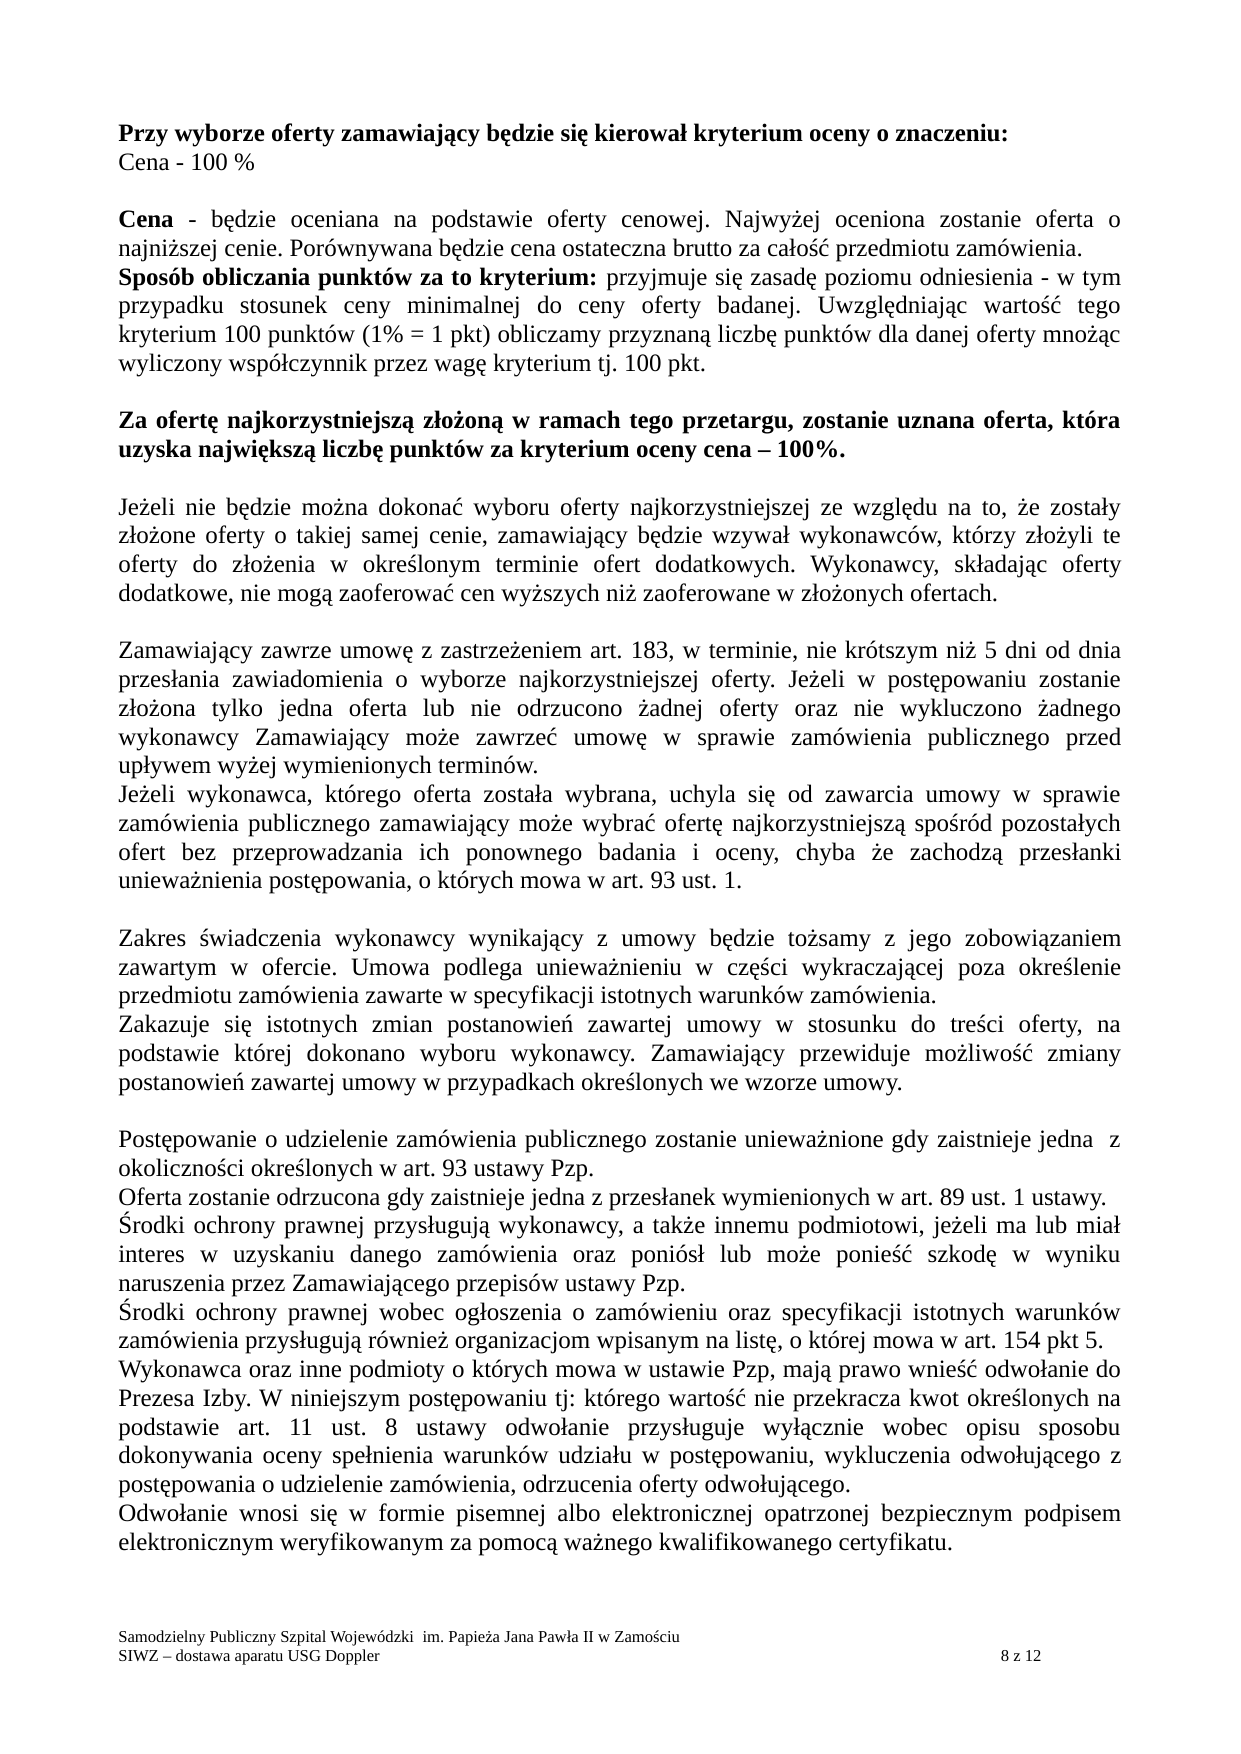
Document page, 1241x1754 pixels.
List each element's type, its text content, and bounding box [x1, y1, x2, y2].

text Jeżeli nie będzie można dokonać wyboru oferty najkorzystniejszej ze względu na to, że zostały złożone oferty o takiej samej cenie, zamawiający będzie wzywał wykonawców, którzy złożyli te oferty do złożenia w określonym terminie ofert dodatkowych. Wykonawcy, składając oferty dodatkowe, nie mogą zaoferować cen wyższych niż zaoferowane w złożonych ofertach. [118, 492, 1122, 607]
text Postępowanie o udzielenie zamówienia publicznego zostanie unieważnione gdy zaistnieje jedna z okoliczności określonych w art. 93 ustawy Pzp. [118, 1124, 1122, 1182]
text Za ofertę najkorzystniejszą złożoną w ramach tego przetargu, zostanie uznana oferta, która uzyska największą liczbę punktów za kryterium oceny cena – 100%. [118, 406, 1122, 463]
text Jeżeli wykonawca, którego oferta została wybrana, uchyla się od zawarcia umowy w sprawie zamówienia publicznego zamawiający może wybrać ofertę najkorzystniejszą spośród pozostałych ofert bez przeprowadzania ich ponownego badania i oceny, chyba że zachodzą przesłanki unieważnienia postępowania, o których mowa w art. 93 ust. 1. [118, 779, 1122, 894]
text Przy wyborze oferty zamawiający będzie się kierował kryterium oceny o znaczeniu: [118, 118, 1122, 147]
text Cena - będzie oceniana na podstawie oferty cenowej. Najwyżej oceniona zostanie oferta o najniższej cenie. Porównywana będzie cena ostateczna brutto za całość przedmiotu zamówienia. [118, 204, 1122, 262]
text Wykonawca oraz inne podmioty o których mowa w ustawie Pzp, mają prawo wnieść odwołanie do Prezesa Izby. W niniejszym postępowaniu tj: którego wartość nie przekracza kwot określonych na podstawie art. 11 ust. 8 ustawy odwołanie przysługuje wyłącznie wobec opisu sposobu dokonywania oceny spełnienia warunków udziału w postępowaniu, wykluczenia odwołującego z postępowania o udzielenie zamówienia, odrzucenia oferty odwołującego. [118, 1354, 1122, 1498]
text Cena - 100 % [118, 147, 1122, 176]
text Zakres świadczenia wykonawcy wynikający z umowy będzie tożsamy z jego zobowiązaniem zawartym w ofercie. Umowa podlega unieważnieniu w części wykraczającej poza określenie przedmiotu zamówienia zawarte w specyfikacji istotnych warunków zamówienia. [118, 923, 1122, 1009]
text Oferta zostanie odrzucona gdy zaistnieje jedna z przesłanek wymienionych w art. 89 ust. 1 ustawy. [118, 1182, 1122, 1211]
text Odwołanie wnosi się w formie pisemnej albo elektronicznej opatrzonej bezpiecznym podpisem elektronicznym weryfikowanym za pomocą ważnego kwalifikowanego certyfikatu. [118, 1498, 1122, 1556]
text Środki ochrony prawnej wobec ogłoszenia o zamówieniu oraz specyfikacji istotnych warunków zamówienia przysługują również organizacjom wpisanym na listę, o której mowa w art. 154 pkt 5. [118, 1297, 1122, 1354]
text Zamawiający zawrze umowę z zastrzeżeniem art. 183, w terminie, nie krótszym niż 5 dni od dnia przesłania zawiadomienia o wyborze najkorzystniejszej oferty. Jeżeli w postępowaniu zostanie złożona tylko jedna oferta lub nie odrzucono żadnej oferty oraz nie wykluczono żadnego wykonawcy Zamawiający może zawrzeć umowę w sprawie zamówienia publicznego przed upływem wyżej wymienionych terminów. [118, 636, 1122, 779]
text Zakazuje się istotnych zmian postanowień zawartej umowy w stosunku do treści oferty, na podstawie której dokonano wyboru wykonawcy. Zamawiający przewiduje możliwość zmiany postanowień zawartej umowy w przypadkach określonych we wzorze umowy. [118, 1009, 1122, 1096]
text Sposób obliczania punktów za to kryterium: przyjmuje się zasadę poziomu odniesienia - w tym przypadku stosunek ceny minimalnej do ceny oferty badanej. Uwzględniając wartość tego kryterium 100 punktów (1% = 1 pkt) obliczamy przyznaną liczbę punktów dla danej oferty mnożąc wyliczony współczynnik przez wagę kryterium tj. 100 pkt. [118, 262, 1122, 377]
text Środki ochrony prawnej przysługują wykonawcy, a także innemu podmiotowi, jeżeli ma lub miał interes w uzyskaniu danego zamówienia oraz poniósł lub może ponieść szkodę w wyniku naruszenia przez Zamawiającego przepisów ustawy Pzp. [118, 1211, 1122, 1297]
